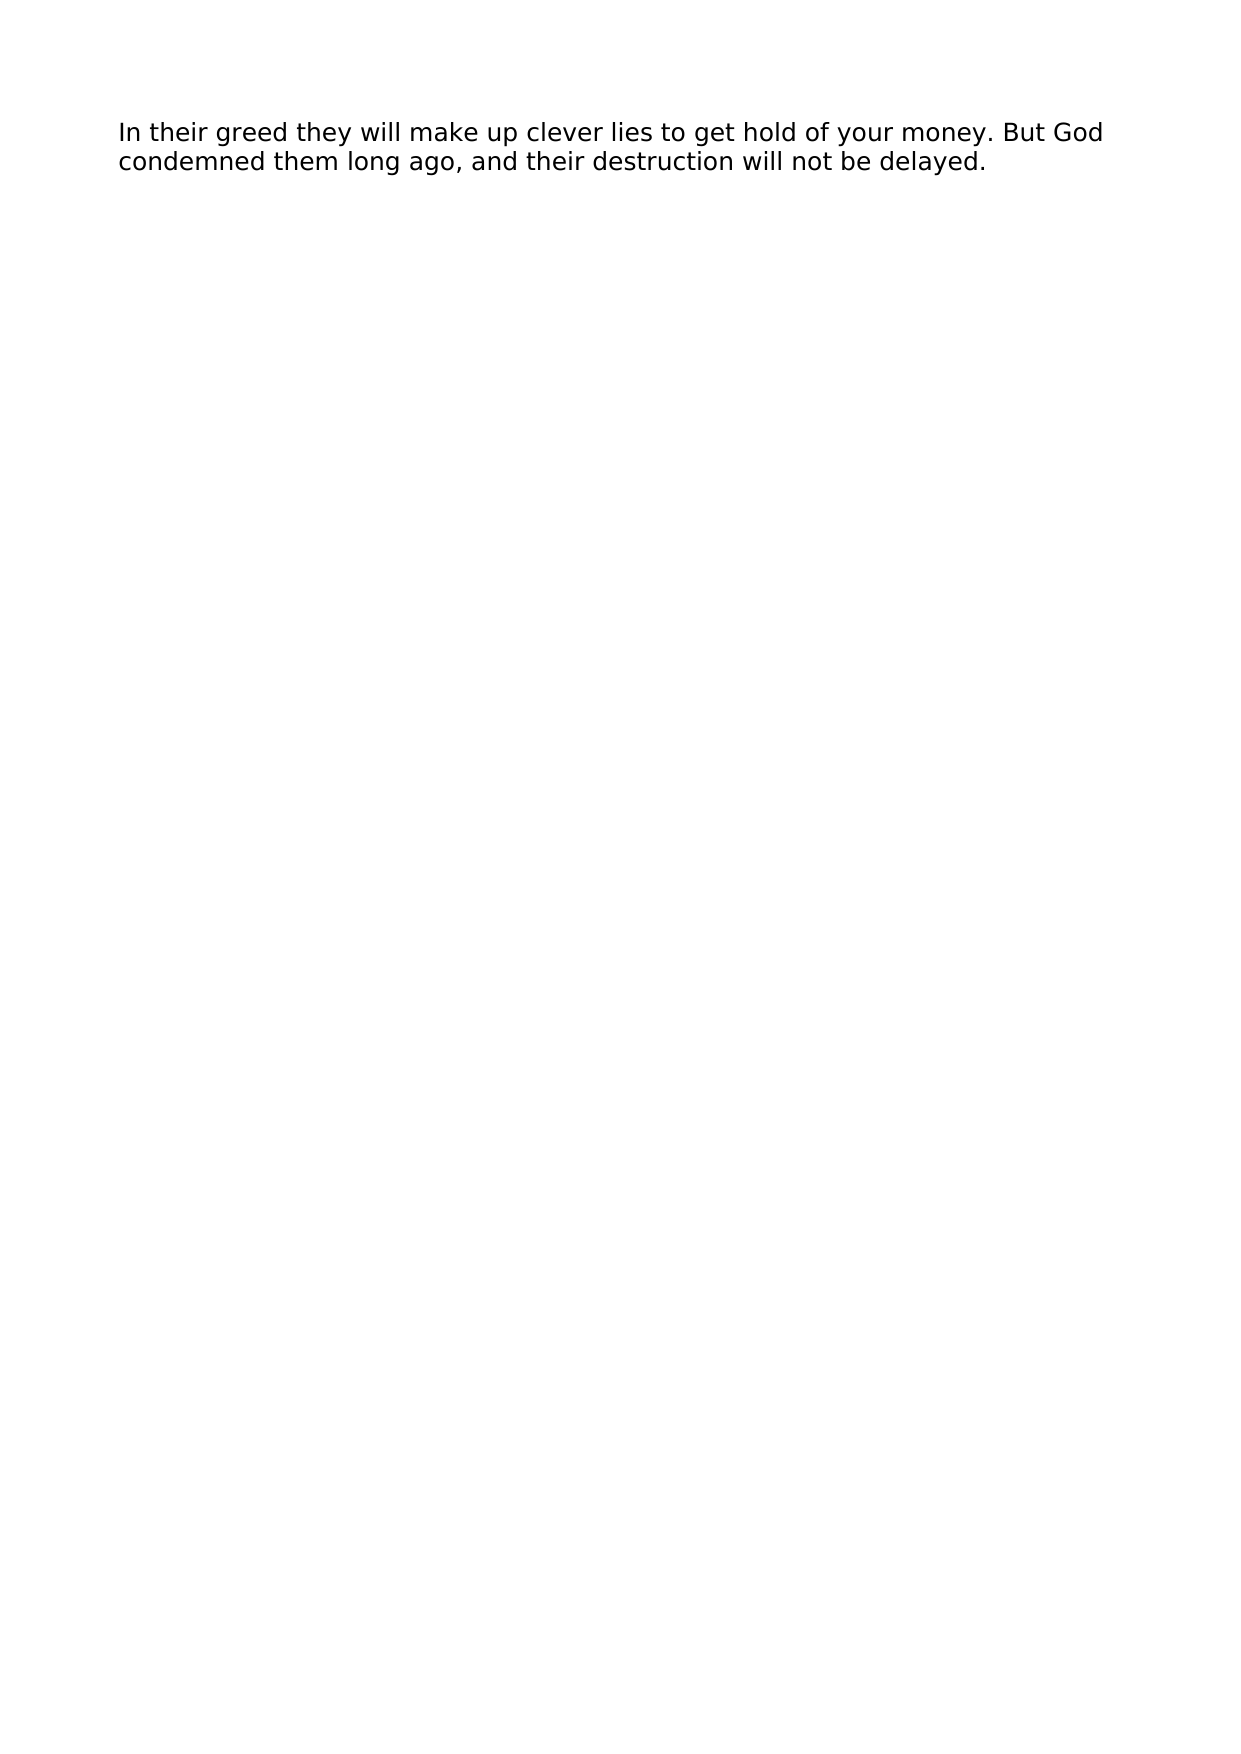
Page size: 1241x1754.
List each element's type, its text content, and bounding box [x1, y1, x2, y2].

text In their greed they will make up clever lies to get hold of your money. But God condemned them long ago, and their destruction will not be delayed. [118, 118, 1122, 176]
